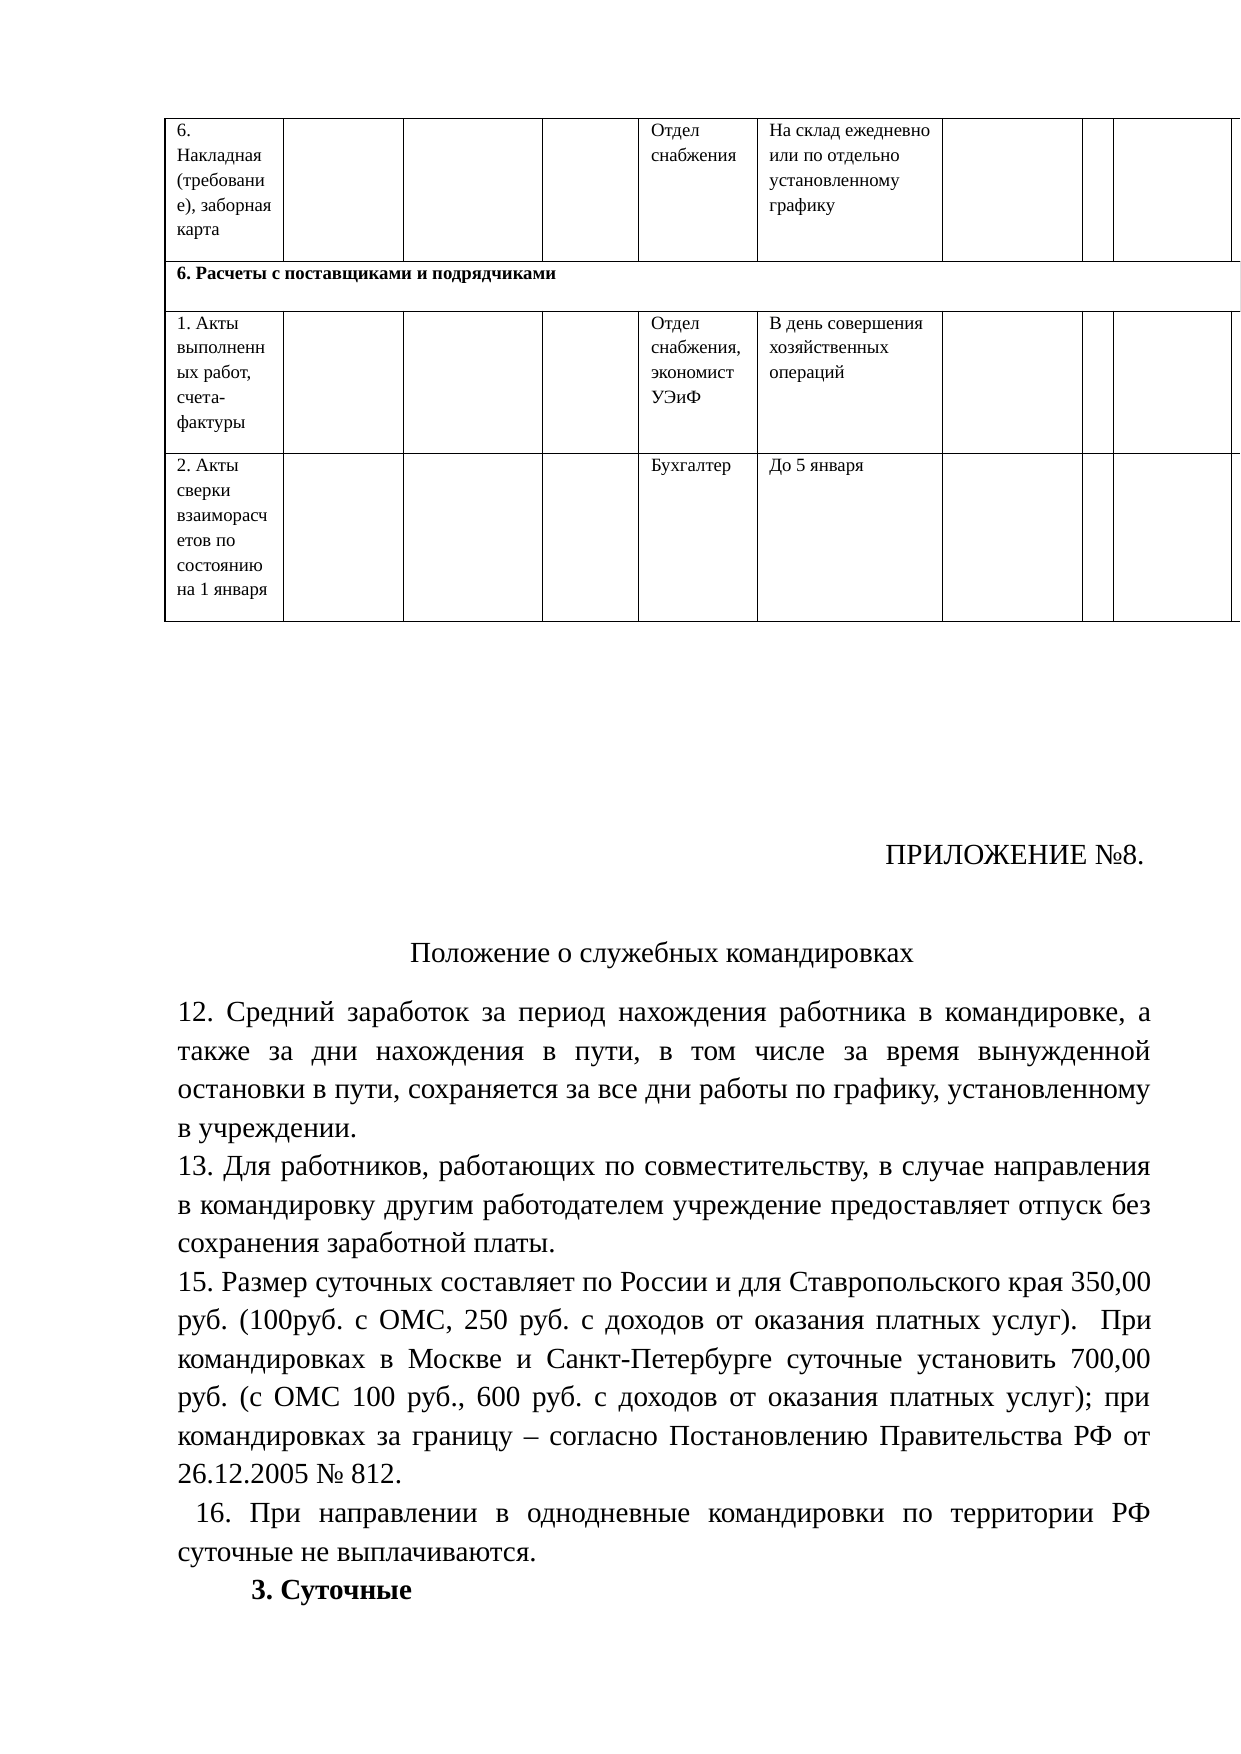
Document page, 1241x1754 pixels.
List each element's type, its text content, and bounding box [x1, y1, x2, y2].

table_cell [943, 119, 1082, 261]
table_cell [1114, 312, 1231, 453]
table_cell [404, 312, 542, 453]
table_cell 6. Расчеты с поставщиками и подрядчиками [166, 262, 1240, 311]
table_cell 6. Накладная (требование), заборная карта [166, 119, 283, 261]
table_cell Бухгалтер [639, 454, 757, 621]
table_cell [1083, 454, 1113, 621]
table_cell [404, 119, 542, 261]
table_cell [543, 119, 638, 261]
text 16. При направлении в однодневные командировки по территории РФ суточные не выплачиваются. [177, 1495, 1152, 1567]
table_cell В день совершения хозяйственных операций [758, 312, 942, 453]
table_cell До 5 января [758, 454, 942, 621]
text 15. Размер суточных составляет по России и для Ставропольского края 350,00 руб. (100руб. с ОМС, 250 руб. с доходов от оказания платных услуг). При командировках в Москве и Санкт-Петербурге суточные установить 700,00 руб. (с ОМС 100 руб., 600 руб. с доходов от оказания платных услуг); при командировках за границу – согласно Постановлению Правительства РФ от 26.12.2005 № 812. [177, 1264, 1152, 1490]
text ПРИЛОЖЕНИЕ №8. [177, 837, 1152, 870]
table_cell [166, 787, 1240, 837]
table_cell [543, 312, 638, 453]
table_cell [1083, 119, 1113, 261]
table_cell [1114, 119, 1231, 261]
table_cell [1232, 312, 1240, 453]
table_cell [943, 312, 1082, 453]
text 12. Средний заработок за период нахождения работника в командировке, а также за дни нахождения в пути, в том числе за время вынужденной остановки в пути, сохраняется за все дни работы по графику, установленному в учреждении. [177, 994, 1152, 1143]
table_cell [1114, 454, 1231, 621]
text Положение о служебных командировках [177, 896, 1152, 968]
table_cell [1083, 312, 1113, 453]
table_cell [1232, 454, 1240, 621]
text 13. Для работников, работающих по совместительству, в случае направления в командировку другим работодателем учреждение предоставляет отпуск без сохранения заработной платы. [177, 1148, 1152, 1259]
table_cell 2. Акты сверки взаиморасчетов по состоянию на 1 января [166, 454, 283, 621]
table_header [166, 759, 1240, 787]
table_cell [943, 454, 1082, 621]
table_cell [404, 454, 542, 621]
table_cell На склад ежедневно или по отдельно установленному графику [758, 119, 942, 261]
table_cell [543, 454, 638, 621]
table_cell 1. Акты выполненных работ, счета-фактуры [166, 312, 283, 453]
table_cell [284, 454, 403, 621]
text 3. Суточные [177, 1572, 1152, 1606]
table_cell Отдел снабжения, экономист УЭиФ [639, 312, 757, 453]
table_cell [284, 119, 403, 261]
table_cell [284, 312, 403, 453]
table_cell [1232, 119, 1240, 261]
table_cell Отдел снабжения [639, 119, 757, 261]
